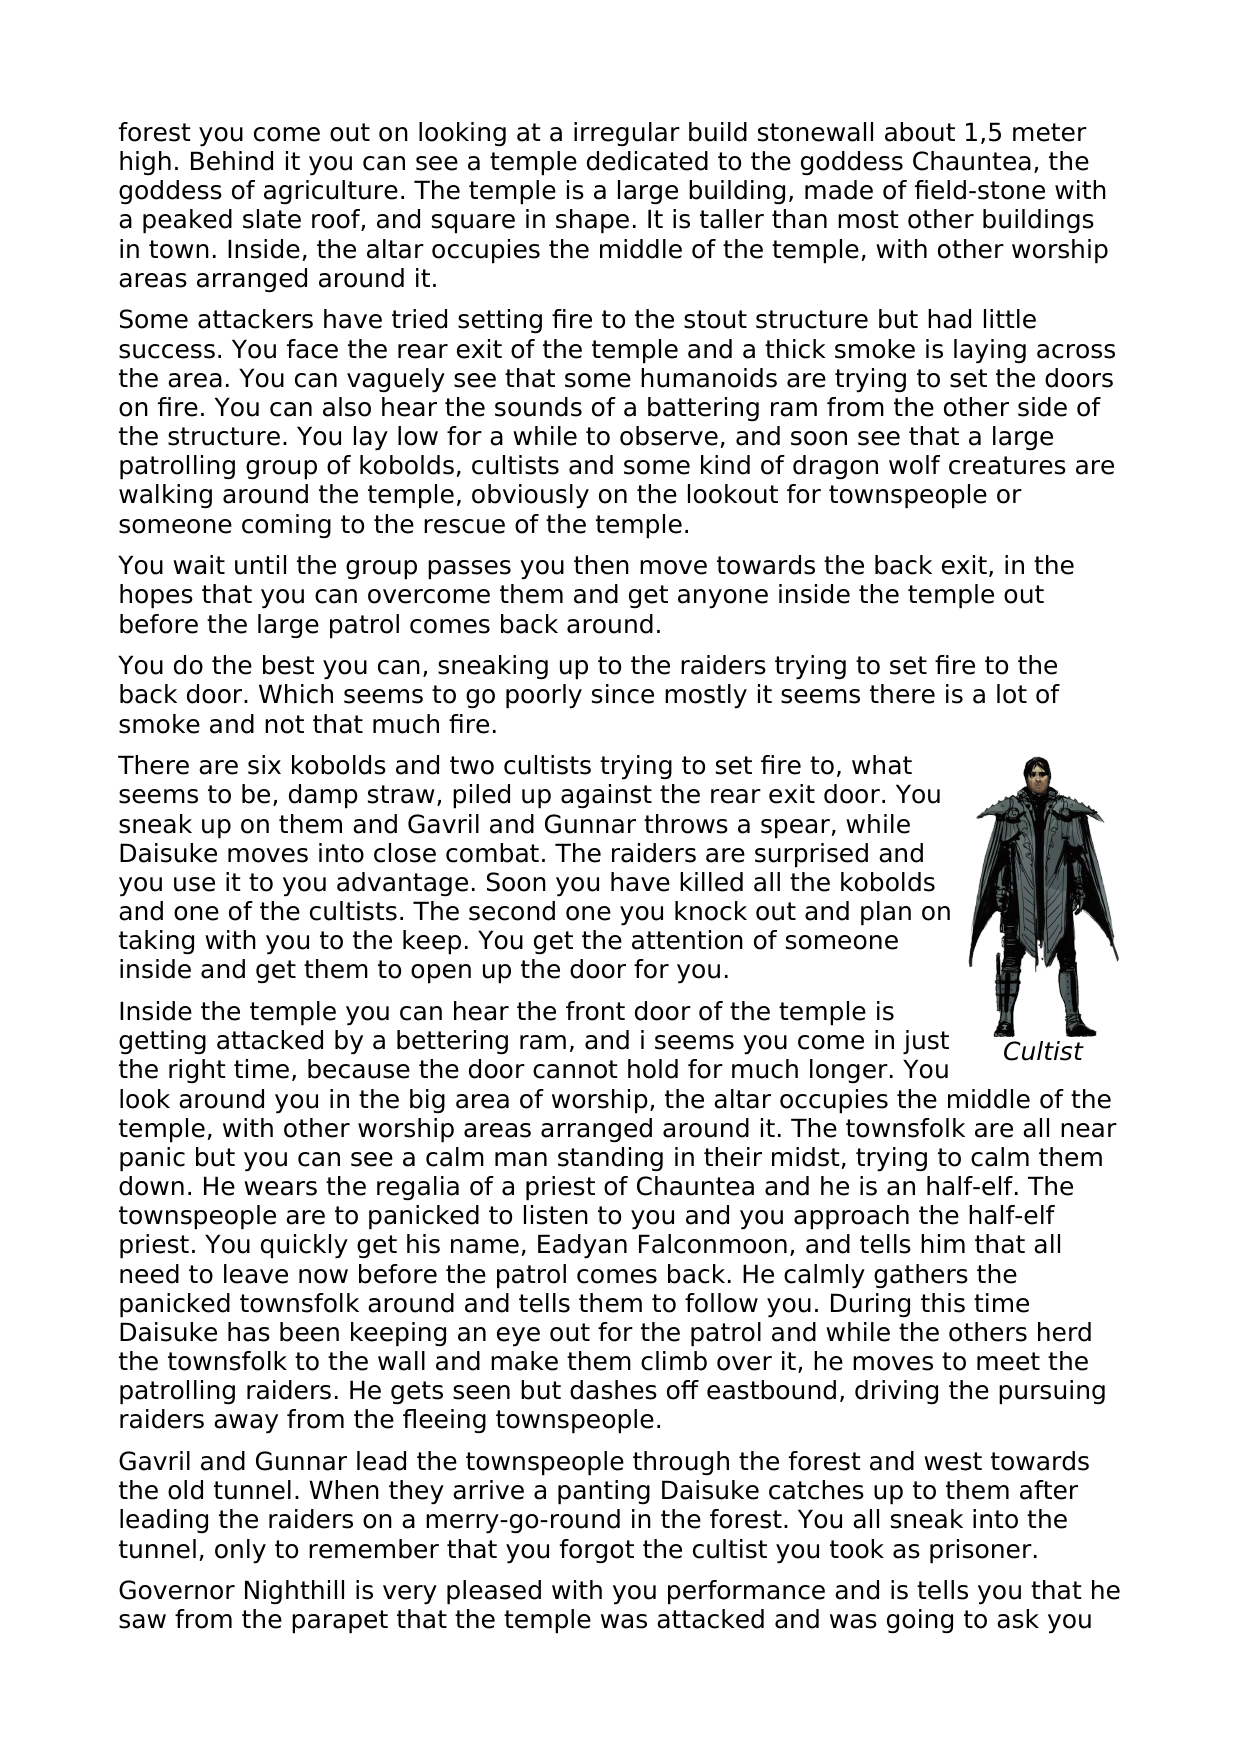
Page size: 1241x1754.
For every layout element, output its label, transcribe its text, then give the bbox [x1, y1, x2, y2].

text You wait until the group passes you then move towards the back exit, in the hopes that you can overcome them and get anyone inside the temple out before the large patrol comes back around. [118, 551, 1122, 639]
text Some attackers have tried setting fire to the stout structure but had little success. You face the rear exit of the temple and a thick smoke is laying across the area. You can vaguely see that some humanoids are trying to set the doors on fire. You can also hear the sounds of a battering ram from the other side of the structure. You lay low for a while to observe, and soon see that a large patrolling group of kobolds, cultists and some kind of dragon wolf creatures are walking around the temple, obviously on the lookout for townspeople or someone coming to the rescue of the temple. [118, 306, 1122, 539]
text forest you come out on looking at a irregular build stonewall about 1,5 meter high. Behind it you can see a temple dedicated to the goddess Chauntea, the goddess of agriculture. The temple is a large building, made of field-stone with a peaked slate roof, and square in shape. It is taller than most other buildings in town. Inside, the altar occupies the middle of the temple, with other worship areas arranged around it. [118, 118, 1122, 293]
text Gavril and Gunnar lead the townspeople through the forest and west towards the old tunnel. When they arrive a panting Daisuke catches up to them after leading the raiders on a merry-go-round in the forest. You all sneak into the tunnel, only to remember that you forgot the cultist you took as prisoner. [118, 1447, 1122, 1564]
text There are six kobolds and two cultists trying to set fire to, what seems to be, damp straw, piled up against the rear exit door. You sneak up on them and Gavril and Gunnar throws a spear, while Daisuke moves into close combat. The raiders are surprised and you use it to you advantage. Soon you have killed all the kobolds and one of the cultists. The second one you knock out and plan on taking with you to the keep. You get the attention of someone inside and get them to open up the door for you. [118, 751, 965, 985]
text Inside the temple you can hear the front door of the temple is getting attacked by a bettering ram, and i seems you come in just the right time, because the door cannot hold for much longer. You look around you in the big area of worship, the altar occupies the middle of the temple, with other worship areas arranged around it. The townsfolk are all near panic but you can see a calm man standing in their midst, trying to calm them down. He wears the regalia of a priest of Chauntea and he is an half-elf. The townspeople are to panicked to listen to you and you approach the half-elf priest. You quickly get his name, Eadyan Falconmoon, and tells him that all need to leave now before the patrol comes back. He calmly gathers the panicked townsfolk around and tells them to follow you. During this time Daisuke has been keeping an eye out for the patrol and while the others herd the townsfolk to the wall and make them climb over it, he moves to meet the patrolling raiders. He gets seen but dashes off eastbound, driving the pursuing raiders away from the fleeing townspeople. [118, 997, 1122, 1435]
text You do the best you can, sneaking up to the raiders trying to set fire to the back door. Which seems to go poorly since mostly it seems there is a lot of smoke and not that much fire. [118, 651, 1122, 739]
picture [965, 751, 1123, 1038]
text Governor Nighthill is very pleased with you performance and is tells you that he saw from the parapet that the temple was attacked and was going to ask you [118, 1576, 1122, 1635]
text Cultist [966, 1038, 1122, 1067]
